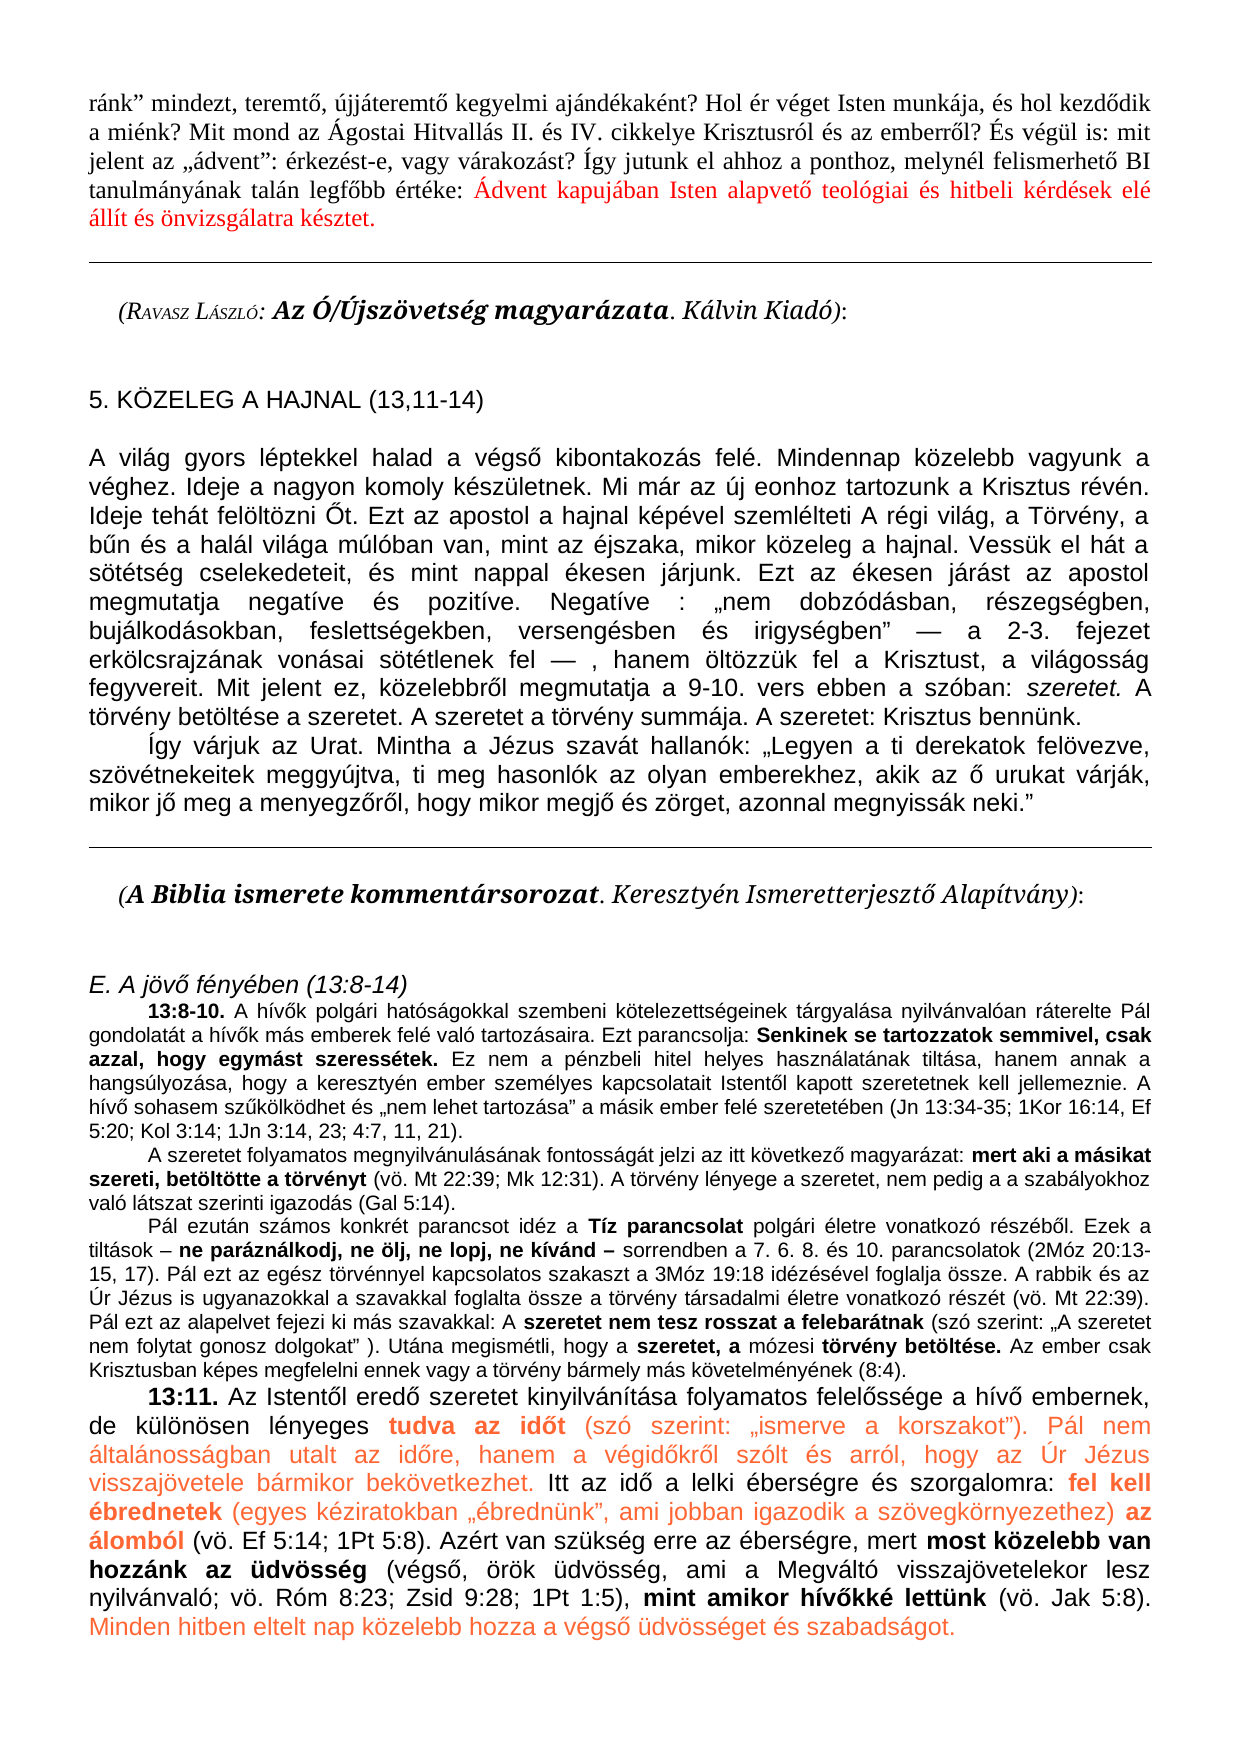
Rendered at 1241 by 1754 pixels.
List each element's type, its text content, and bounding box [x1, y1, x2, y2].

text 13:8-10. A hívők polgári hatóságokkal szembeni kötelezettségeinek tárgyalása nyilvánvalóan ráterelte Pál gondolatát a hívők más emberek felé való tartozásaira. Ezt parancsolja: Senkinek se tartozzatok semmivel, csak azzal, hogy egymást szeressétek. Ez nem a pénzbeli hitel helyes használatának tiltása, hanem annak a hangsúlyozása, hogy a keresztyén ember személyes kapcsolatait Istentől kapott szeretetnek kell jellemeznie. A hívő sohasem szűkölködhet és „nem lehet tartozása” a másik ember felé szeretetében (Jn 13:34-35; 1Kor 16:14, Ef 5:20; Kol 3:14; 1Jn 3:14, 23; 4:7, 11, 21). [88, 999, 1152, 1143]
text 13:11. Az Istentől eredő szeretet kinyilvánítása folyamatos felelőssége a hívő embernek, de különösen lényeges tudva az időt (szó szerint: „ismerve a korszakot”). Pál nem általánosságban utalt az időre, hanem a végidőkről szólt és arról, hogy az Úr Jézus visszajövetele bármikor bekövetkezhet. Itt az idő a lelki éberségre és szorgalomra: fel kell ébrednetek (egyes kéziratokban „ébrednünk”, ami jobban igazodik a szövegkörnyezethez) az álomból (vö. Ef 5:14; 1Pt 5:8). Azért van szükség erre az éberségre, mert most közelebb van hozzánk az üdvösség (végső, örök üdvösség, ami a Megváltó visszajövetelekor lesz nyilvánvaló; vö. Róm 8:23; Zsid 9:28; 1Pt 1:5), mint amikor hívőkké lettünk (vö. Jak 5:8). Minden hitben eltelt nap közelebb hozza a végső üdvösséget és szabadságot. [88, 1382, 1152, 1641]
text A szeretet folyamatos megnyilvánulásának fontosságát jelzi az itt következő magyarázat: mert aki a másikat szereti, betöltötte a törvényt (vö. Mt 22:39; Mk 12:31). A törvény lényege a szeretet, nem pedig a a szabályokhoz való látszat szerinti igazodás (Gal 5:14). [88, 1143, 1152, 1214]
text 5. KÖZELEG A HAJNAL (13,11-14) [88, 385, 1152, 414]
text E. A jövő fényében (13:8-14) [88, 970, 1152, 999]
text Pál ezután számos konkrét parancsot idéz a Tíz parancsolat polgári életre vonatkozó részéből. Ezek a tiltások – ne paráználkodj, ne ölj, ne lopj, ne kívánd – sorrendben a 7. 6. 8. és 10. parancsolatok (2Móz 20:13-15, 17). Pál ezt az egész törvénnyel kapcsolatos szakaszt a 3Móz 19:18 idézésével foglalja össze. A rabbik és az Úr Jézus is ugyanazokkal a szavakkal foglalta össze a törvény társadalmi életre vonatkozó részét (vö. Mt 22:39). Pál ezt az alapelvet fejezi ki más szavakkal: A szeretet nem tesz rosszat a felebarátnak (szó szerint: „A szeretet nem folytat gonosz dolgokat” ). Utána megismétli, hogy a szeretet, a mózesi törvény betöltése. Az ember csak Krisztusban képes megfelelni ennek vagy a törvény bármely más követelményének (8:4). [88, 1214, 1152, 1382]
text (A Biblia ismerete kommentársorozat. Keresztyén Ismeretterjesztő Alapítvány): [88, 848, 1152, 941]
text ránk” mindezt, teremtő, újjáteremtő kegyelmi ajándékaként? Hol ér véget Isten munkája, és hol kezdődik a miénk? Mit mond az Ágostai Hitvallás II. és IV. cikkelye Krisztusról és az emberről? És végül is: mit jelent az „ádvent”: érkezést‑e, vagy várakozást? Így jutunk el ahhoz a ponthoz, melynél felismerhető BI tanulmányának talán legfőbb értéke: Ádvent kapujában Isten alapvető teológiai és hitbeli kérdések elé állít és önvizsgálatra késztet. [88, 88, 1152, 232]
text Így várjuk az Urat. Mintha a Jézus szavát hallanók: „Legyen a ti derekatok felövezve, szövétnekeitek meggyújtva, ti meg hasonlók az olyan emberekhez, akik az ő urukat várják, mikor jő meg a menyegzőről, hogy mikor megjő és zörget, azonnal megnyissák neki.” [88, 731, 1152, 817]
text (Ravasz László: Az Ó/Újszövetség magyarázata. Kálvin Kiadó): [88, 263, 1152, 356]
text A világ gyors léptekkel halad a végső kibontakozás felé. Mindennap közelebb vagyunk a véghez. Ideje a nagyon komoly készületnek. Mi már az új eonhoz tartozunk a Krisztus révén. Ideje tehát felöltözni Őt. Ezt az apostol a hajnal képével szemlélteti A régi világ, a Törvény, a bűn és a halál világa múlóban van, mint az éjszaka, mikor közeleg a hajnal. Vessük el hát a sötétség cselekedeteit, és mint nappal ékesen járjunk. Ezt az ékesen járást az apostol megmutatja negatíve és pozitíve. Negatíve : „nem dobzódásban, részegségben, bujálkodásokban, feslettségekben, versengésben és irigységben” — a 2-3. fejezet erkölcsrajzának vonásai sötétlenek fel — , hanem öltözzük fel a Krisztust, a világosság fegyvereit. Mit jelent ez, közelebbről megmutatja a 9-10. vers ebben a szóban: szeretet. A törvény betöltése a szeretet. A szeretet a törvény summája. A szeretet: Krisztus bennünk. [88, 443, 1152, 731]
